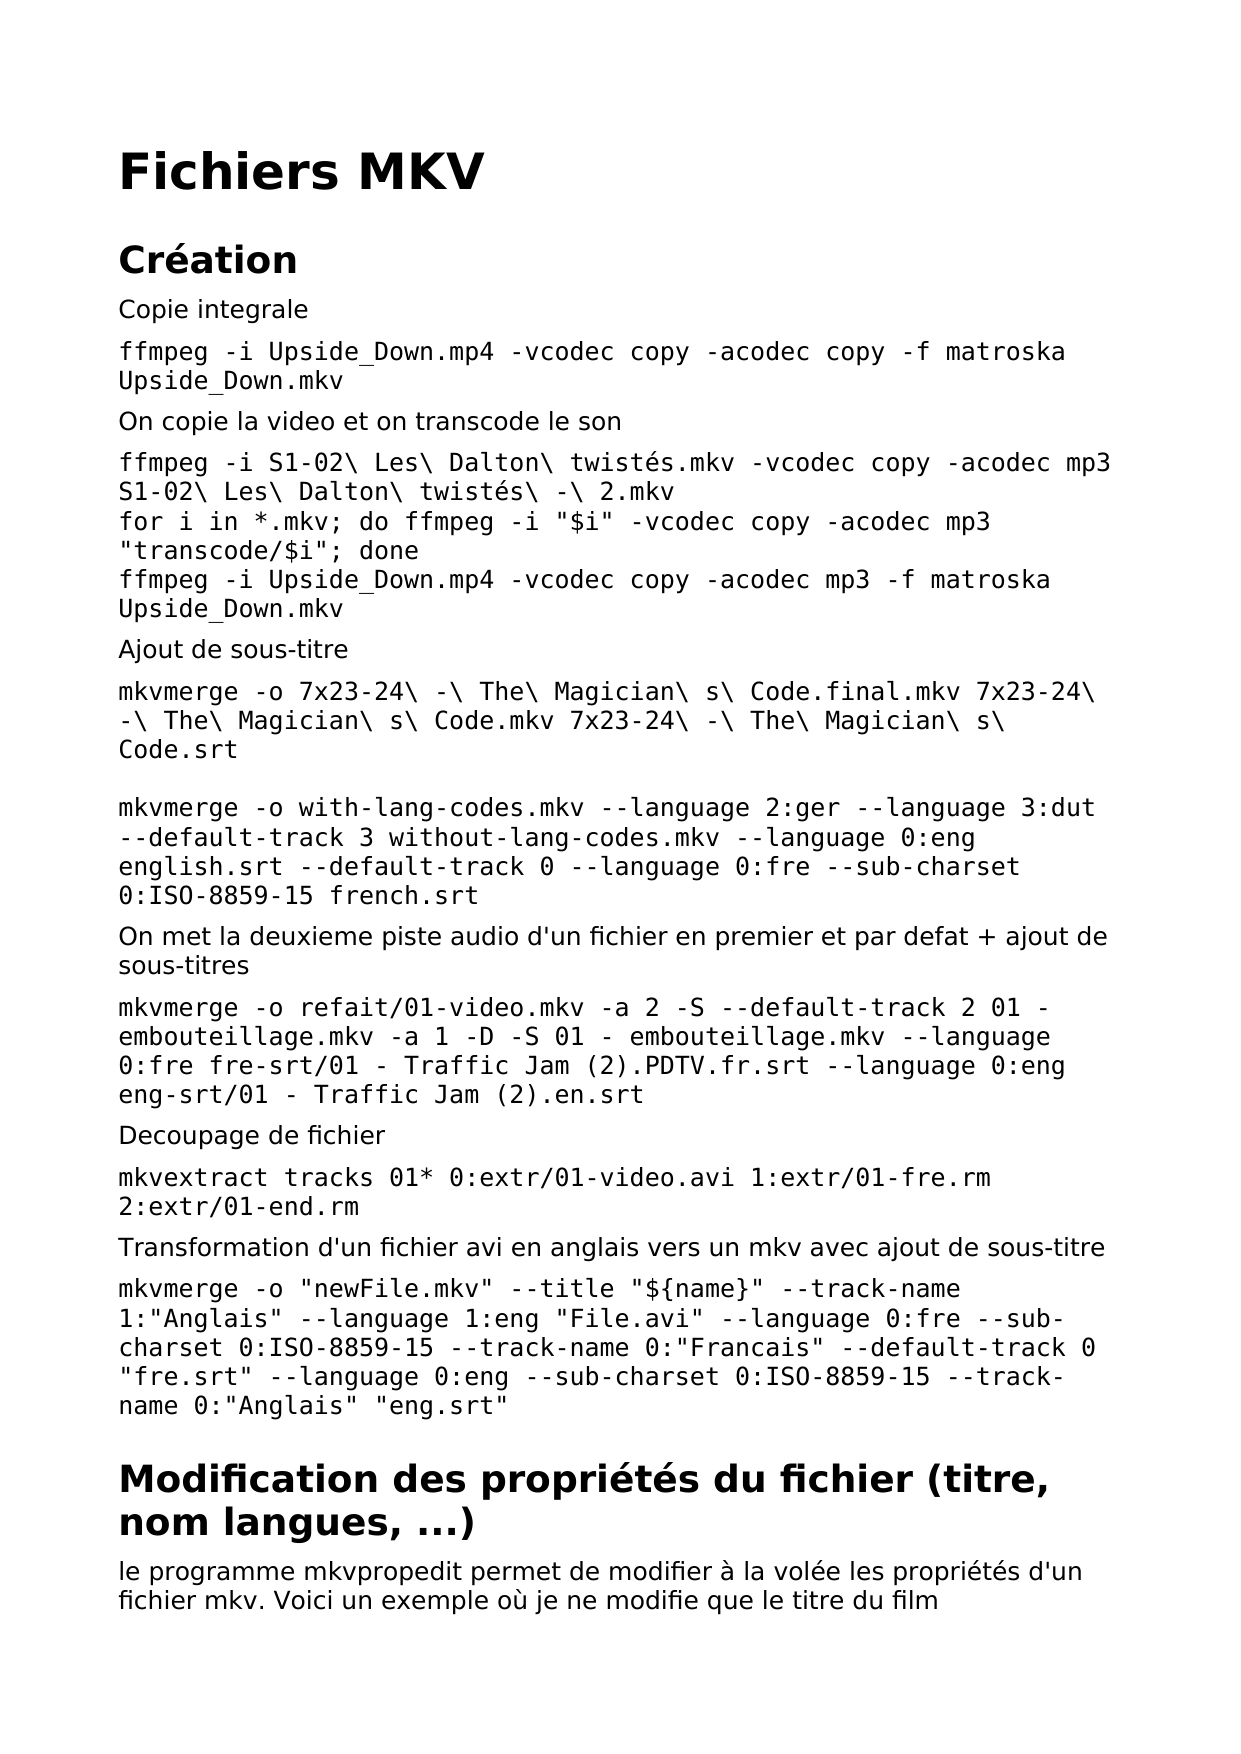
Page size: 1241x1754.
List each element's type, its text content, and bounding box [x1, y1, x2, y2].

text mkvmerge -o "newFile.mkv" --title "${name}" --track-name 1:"Anglais" --language 1:eng "File.avi" --language 0:fre --sub-charset 0:ISO-8859-15 --track-name 0:"Francais" --default-track 0 "fre.srt" --language 0:eng --sub-charset 0:ISO-8859-15 --track-name 0:"Anglais" "eng.srt" [118, 1275, 1122, 1421]
text mkvmerge -o refait/01-video.mkv -a 2 -S --default-track 2 01 - embouteillage.mkv -a 1 -D -S 01 - embouteillage.mkv --language 0:fre fre-srt/01 - Traffic Jam (2).PDTV.fr.srt --language 0:eng eng-srt/01 - Traffic Jam (2).en.srt [118, 993, 1122, 1109]
text Decoupage de fichier [118, 1121, 1122, 1150]
text Copie integrale [118, 295, 1122, 324]
text ffmpeg -i Upside_Down.mp4 -vcodec copy -acodec copy -f matroska Upside_Down.mkv [118, 337, 1122, 395]
subtitle Fichiers MKV [118, 143, 1122, 201]
subtitle Création [118, 239, 1122, 282]
text On copie la video et on transcode le son [118, 407, 1122, 436]
text le programme mkvpropedit permet de modifier à la volée les propriétés d'un fichier mkv. Voici un exemple où je ne modifie que le titre du film [118, 1557, 1122, 1615]
text mkvextract tracks 01* 0:extr/01-video.avi 1:extr/01-fre.rm 2:extr/01-end.rm [118, 1163, 1122, 1221]
text On met la deuxieme piste audio d'un fichier en premier et par defat + ajout de sous-titres [118, 922, 1122, 980]
text ffmpeg -i S1-02\ Les\ Dalton\ twistés.mkv -vcodec copy -acodec mp3 S1-02\ Les\ Dalton\ twistés\ -\ 2.mkv for i in *.mkv; do ffmpeg -i "$i" -vcodec copy -acodec mp3 "transcode/$i"; done ffmpeg -i Upside_Down.mp4 -vcodec copy -acodec mp3 -f matroska Upside_Down.mkv [118, 448, 1122, 623]
text Ajout de sous-titre [118, 635, 1122, 664]
subtitle Modification des propriétés du fichier (titre, nom langues, ...) [118, 1457, 1122, 1544]
text Transformation d'un fichier avi en anglais vers un mkv avec ajout de sous-titre [118, 1233, 1122, 1262]
text mkvmerge -o 7x23-24\ -\ The\ Magician\ s\ Code.final.mkv 7x23-24\ -\ The\ Magician\ s\ Code.mkv 7x23-24\ -\ The\ Magician\ s\ Code.srt mkvmerge -o with-lang-codes.mkv --language 2:ger --language 3:dut --default-track 3 without-lang-codes.mkv --language 0:eng english.srt --default-track 0 --language 0:fre --sub-charset 0:ISO-8859-15 french.srt [118, 677, 1122, 910]
